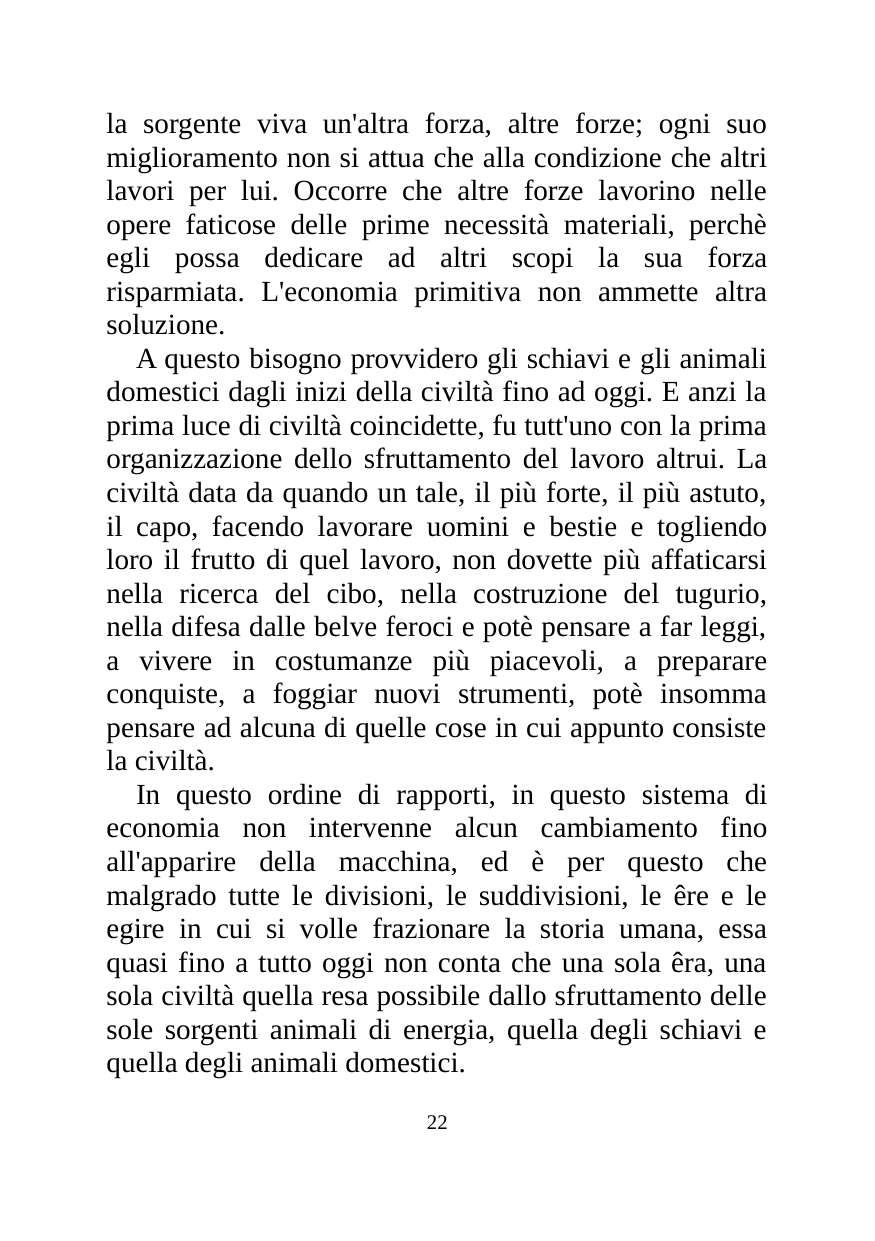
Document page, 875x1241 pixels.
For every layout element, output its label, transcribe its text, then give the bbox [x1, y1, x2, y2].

text la sorgente viva un'altra forza, altre forze; ogni suo miglioramento non si attua che alla condizione che altri lavori per lui. Occorre che altre forze lavorino nelle opere faticose delle prime necessità materiali, perchè egli possa dedicare ad altri scopi la sua forza risparmiata. L'economia primitiva non ammette altra soluzione. [106, 106, 768, 341]
text A questo bisogno provvidero gli schiavi e gli animali domestici dagli inizi della civiltà fino ad oggi. E anzi la prima luce di civiltà coincidette, fu tutt'uno con la prima organizzazione dello sfruttamento del lavoro altrui. La civiltà data da quando un tale, il più forte, il più astuto, il capo, facendo lavorare uomini e bestie e togliendo loro il frutto di quel lavoro, non dovette più affaticarsi nella ricerca del cibo, nella costruzione del tugurio, nella difesa dalle belve feroci e potè pensare a far leggi, a vivere in costumanze più piacevoli, a preparare conquiste, a foggiar nuovi strumenti, potè insomma pensare ad alcuna di quelle cose in cui appunto consiste la civiltà. [106, 341, 768, 777]
text In questo ordine di rapporti, in questo sistema di economia non intervenne alcun cambiamento fino all'apparire della macchina, ed è per questo che malgrado tutte le divisioni, le suddivisioni, le êre e le egire in cui si volle frazionare la storia umana, essa quasi fino a tutto oggi non conta che una sola êra, una sola civiltà quella resa possibile dallo sfruttamento delle sole sorgenti animali di energia, quella degli schiavi e quella degli animali domestici. [106, 777, 768, 1079]
